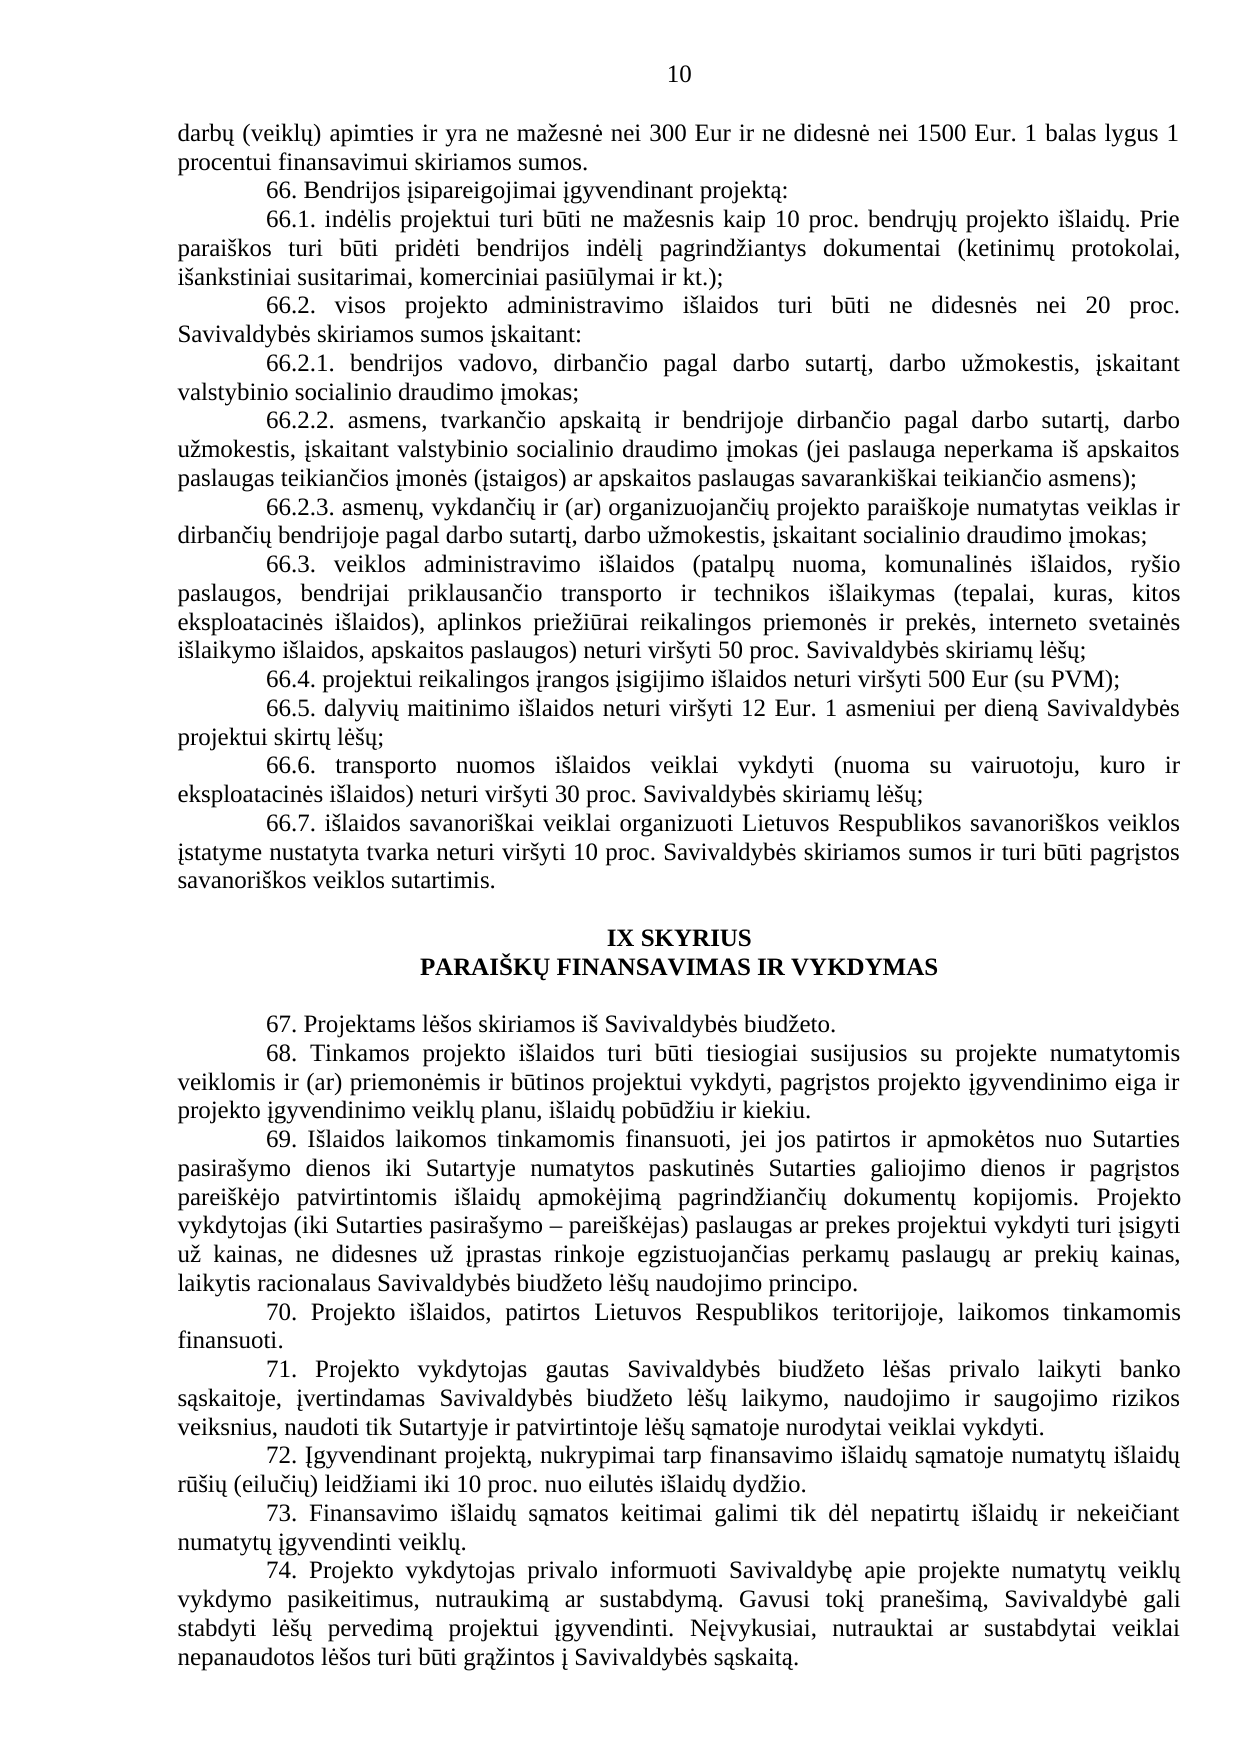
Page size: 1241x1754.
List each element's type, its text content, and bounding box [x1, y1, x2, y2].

text 66.4. projektui reikalingos įrangos įsigijimo išlaidos neturi viršyti 500 Eur (su PVM); [177, 664, 1181, 693]
text 66.5. dalyvių maitinimo išlaidos neturi viršyti 12 Eur. 1 asmeniui per dieną Savivaldybės projektui skirtų lėšų; [177, 693, 1181, 751]
text 66.2. visos projekto administravimo išlaidos turi būti ne didesnės nei 20 proc. Savivaldybės skiriamos sumos įskaitant: [177, 291, 1181, 348]
text PARAIŠKŲ FINANSAVIMAS IR VYKDYMAS [177, 952, 1181, 981]
text 73. Finansavimo išlaidų sąmatos keitimai galimi tik dėl nepatirtų išlaidų ir nekeičiant numatytų įgyvendinti veiklų. [177, 1498, 1181, 1556]
text 66.3. veiklos administravimo išlaidos (patalpų nuoma, komunalinės išlaidos, ryšio paslaugos, bendrijai priklausančio transporto ir technikos išlaikymas (tepalai, kuras, kitos eksploatacinės išlaidos), aplinkos priežiūrai reikalingos priemonės ir prekės, interneto svetainės išlaikymo išlaidos, apskaitos paslaugos) neturi viršyti 50 proc. Savivaldybės skiriamų lėšų; [177, 549, 1181, 664]
text 66. Bendrijos įsipareigojimai įgyvendinant projektą: [177, 176, 1181, 204]
text 66.6. transporto nuomos išlaidos veiklai vykdyti (nuoma su vairuotoju, kuro ir eksploatacinės išlaidos) neturi viršyti 30 proc. Savivaldybės skiriamų lėšų; [177, 751, 1181, 808]
text 67. Projektams lėšos skiriamos iš Savivaldybės biudžeto. [177, 1009, 1181, 1038]
text 72. Įgyvendinant projektą, nukrypimai tarp finansavimo išlaidų sąmatoje numatytų išlaidų rūšių (eilučių) leidžiami iki 10 proc. nuo eilutės išlaidų dydžio. [177, 1441, 1181, 1498]
text 71. Projekto vykdytojas gautas Savivaldybės biudžeto lėšas privalo laikyti banko sąskaitoje, įvertindamas Savivaldybės biudžeto lėšų laikymo, naudojimo ir saugojimo rizikos veiksnius, naudoti tik Sutartyje ir patvirtintoje lėšų sąmatoje nurodytai veiklai vykdyti. [177, 1354, 1181, 1441]
text 66.7. išlaidos savanoriškai veiklai organizuoti Lietuvos Respublikos savanoriškos veiklos įstatyme nustatyta tvarka neturi viršyti 10 proc. Savivaldybės skiriamos sumos ir turi būti pagrįstos savanoriškos veiklos sutartimis. [177, 808, 1181, 894]
text 66.2.3. asmenų, vykdančių ir (ar) organizuojančių projekto paraiškoje numatytas veiklas ir dirbančių bendrijoje pagal darbo sutartį, darbo užmokestis, įskaitant socialinio draudimo įmokas; [177, 492, 1181, 549]
text 66.1. indėlis projektui turi būti ne mažesnis kaip 10 proc. bendrųjų projekto išlaidų. Prie paraiškos turi būti pridėti bendrijos indėlį pagrindžiantys dokumentai (ketinimų protokolai, išankstiniai susitarimai, komerciniai pasiūlymai ir kt.); [177, 204, 1181, 291]
text 66.2.1. bendrijos vadovo, dirbančio pagal darbo sutartį, darbo užmokestis, įskaitant valstybinio socialinio draudimo įmokas; [177, 348, 1181, 406]
text darbų (veiklų) apimties ir yra ne mažesnė nei 300 Eur ir ne didesnė nei 1500 Eur. 1 balas lygus 1 procentui finansavimui skiriamos sumos. [177, 118, 1181, 176]
text 70. Projekto išlaidos, patirtos Lietuvos Respublikos teritorijoje, laikomos tinkamomis finansuoti. [177, 1297, 1181, 1354]
text IX SKYRIUS [177, 923, 1181, 952]
text 66.2.2. asmens, tvarkančio apskaitą ir bendrijoje dirbančio pagal darbo sutartį, darbo užmokestis, įskaitant valstybinio socialinio draudimo įmokas (jei paslauga neperkama iš apskaitos paslaugas teikiančios įmonės (įstaigos) ar apskaitos paslaugas savarankiškai teikiančio asmens); [177, 406, 1181, 492]
text 74. Projekto vykdytojas privalo informuoti Savivaldybę apie projekte numatytų veiklų vykdymo pasikeitimus, nutraukimą ar sustabdymą. Gavusi tokį pranešimą, Savivaldybė gali stabdyti lėšų pervedimą projektui įgyvendinti. Neįvykusiai, nutrauktai ar sustabdytai veiklai nepanaudotos lėšos turi būti grąžintos į Savivaldybės sąskaitą. [177, 1556, 1181, 1671]
text 69. Išlaidos laikomos tinkamomis finansuoti, jei jos patirtos ir apmokėtos nuo Sutarties pasirašymo dienos iki Sutartyje numatytos paskutinės Sutarties galiojimo dienos ir pagrįstos pareiškėjo patvirtintomis išlaidų apmokėjimą pagrindžiančių dokumentų kopijomis. Projekto vykdytojas (iki Sutarties pasirašymo – pareiškėjas) paslaugas ar prekes projektui vykdyti turi įsigyti už kainas, ne didesnes už įprastas rinkoje egzistuojančias perkamų paslaugų ar prekių kainas, laikytis racionalaus Savivaldybės biudžeto lėšų naudojimo principo. [177, 1124, 1181, 1297]
text 68. Tinkamos projekto išlaidos turi būti tiesiogiai susijusios su projekte numatytomis veiklomis ir (ar) priemonėmis ir būtinos projektui vykdyti, pagrįstos projekto įgyvendinimo eiga ir projekto įgyvendinimo veiklų planu, išlaidų pobūdžiu ir kiekiu. [177, 1038, 1181, 1124]
